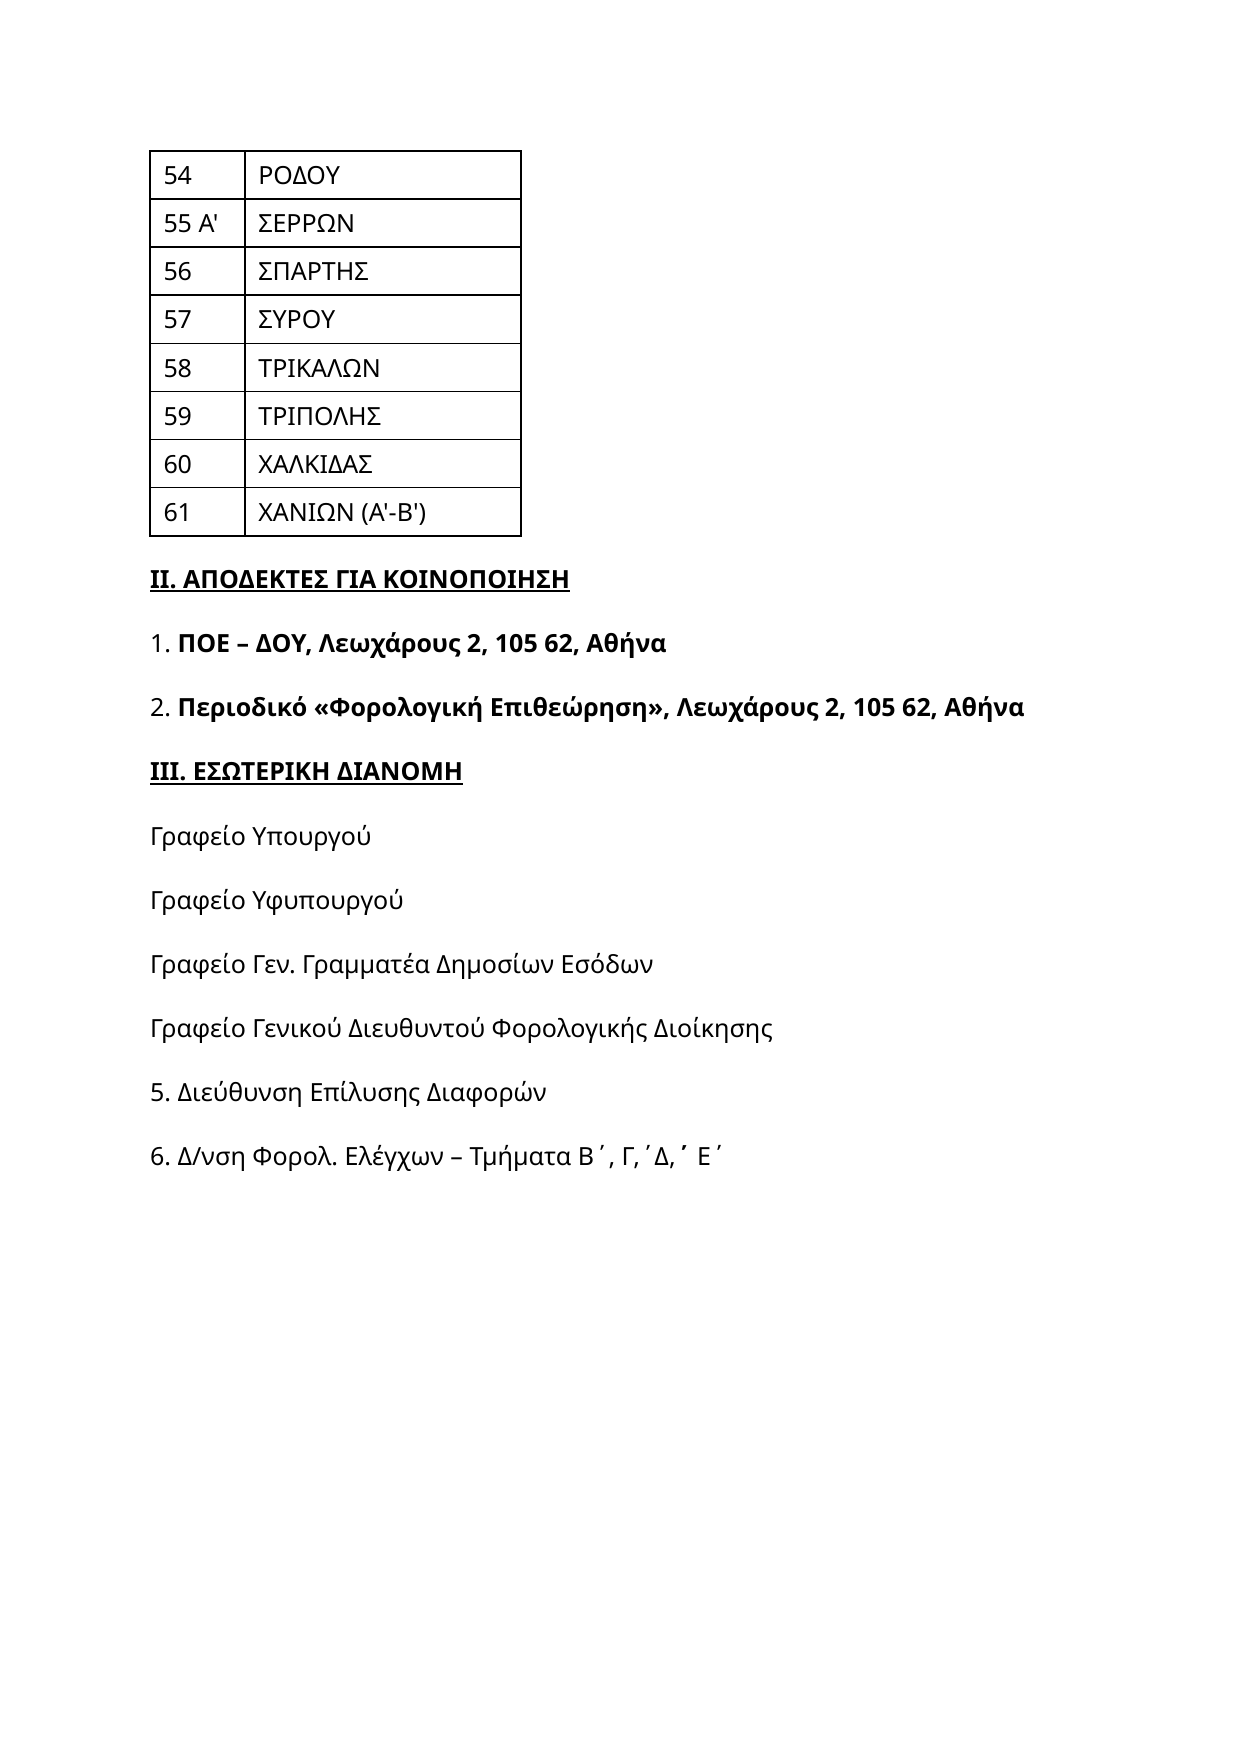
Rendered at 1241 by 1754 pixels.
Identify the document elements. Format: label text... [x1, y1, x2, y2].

table_cell ΤΡΙΠΟΛΗΣ [246, 392, 520, 439]
table_cell 54 [151, 152, 244, 198]
table_cell ΣΥΡΟΥ [246, 296, 520, 342]
table_cell 55 Α' [151, 200, 244, 246]
text ΙΙ. ΑΠΟΔΕΚΤΕΣ ΓΙΑ ΚΟΙΝΟΠΟΙΗΣΗ [150, 562, 1090, 596]
text Γραφείο Υπουργού [150, 818, 1090, 852]
table_cell ΧΑΛΚΙΔΑΣ [246, 440, 520, 487]
text Γραφείο Γεν. Γραμματέα Δημοσίων Εσόδων [150, 947, 1090, 981]
table_cell ΤΡΙΚΑΛΩΝ [246, 344, 520, 391]
table_cell ΣΠΑΡΤΗΣ [246, 248, 520, 294]
table_cell 56 [151, 248, 244, 294]
text 1. ΠΟΕ – ΔΟΥ, Λεωχάρους 2, 105 62, Αθήνα [150, 626, 1090, 660]
table_cell 57 [151, 296, 244, 342]
text Γραφείο Γενικού Διευθυντού Φορολογικής Διοίκησης [150, 1011, 1090, 1045]
table_cell ΣΕΡΡΩΝ [246, 200, 520, 246]
text Γραφείο Υφυπουργού [150, 882, 1090, 916]
table_cell ΧΑΝΙΩΝ (Α'-B') [246, 488, 520, 535]
table_cell 61 [151, 488, 244, 535]
text 6. Δ/νση Φορολ. Ελέγχων – Τμήματα Β΄, Γ,΄Δ,΄ Ε΄ [150, 1139, 1090, 1173]
table_cell ΡΟΔΟΥ [246, 152, 520, 198]
text ΙΙΙ. ΕΣΩΤΕΡΙΚΗ ΔΙΑΝΟΜΗ [150, 754, 1090, 788]
text 2. Περιοδικό «Φορολογική Επιθεώρηση», Λεωχάρους 2, 105 62, Αθήνα [150, 690, 1090, 724]
table_cell 59 [151, 392, 244, 439]
text 5. Διεύθυνση Επίλυσης Διαφορών [150, 1075, 1090, 1109]
table_cell 58 [151, 344, 244, 391]
table_cell 60 [151, 440, 244, 487]
